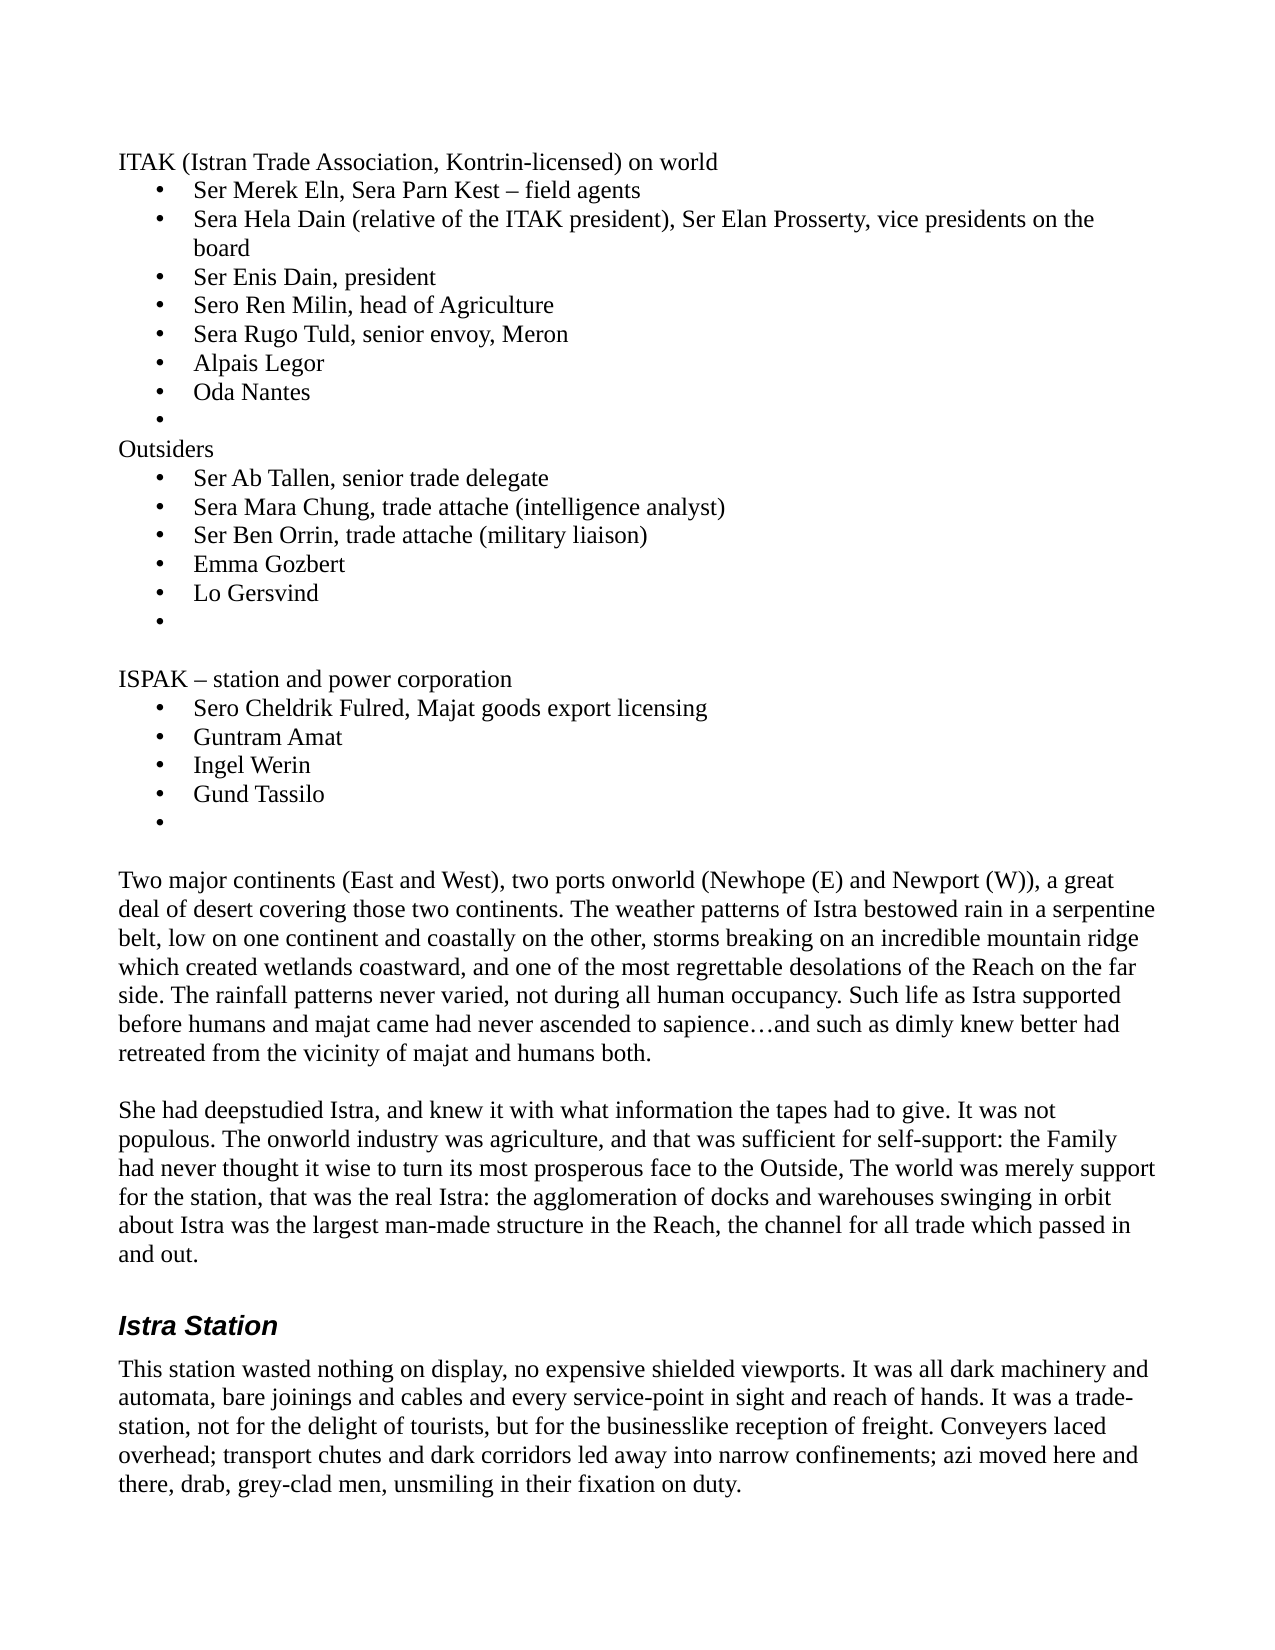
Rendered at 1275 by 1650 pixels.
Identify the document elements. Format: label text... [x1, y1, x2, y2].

text ITAK (Istran Trade Association, Kontrin-licensed) on world [118, 147, 1157, 176]
text She had deepstudied Istra, and knew it with what information the tapes had to give. It was not populous. The onworld industry was agriculture, and that was sufficient for self-support: the Family had never thought it wise to turn its most prosperous face to the Outside, The world was merely support for the station, that was the real Istra: the agglomeration of docks and warehouses swinging in orbit about Istra was the largest man-made structure in the Reach, the channel for all trade which passed in and out. [118, 1096, 1157, 1268]
list Oda Nantes [156, 377, 1157, 406]
list Guntram Amat [156, 722, 1157, 751]
text This station wasted nothing on display, no expensive shielded viewports. It was all dark machinery and automata, bare joinings and cables and every service-point in sight and reach of hands. It was a trade-station, not for the delight of tourists, but for the businesslike reception of freight. Conveyers laced overhead; transport chutes and dark corridors led away into narrow confinements; azi moved here and there, drab, grey-clad men, unsmiling in their fixation on duty. [118, 1354, 1157, 1497]
list Ser Enis Dain, president [156, 262, 1157, 291]
list Sera Hela Dain (relative of the ITAK president), Ser Elan Prosserty, vice presidents on the board [156, 204, 1157, 262]
list Sera Mara Chung, trade attache (intelligence analyst) [156, 492, 1157, 521]
list Ingel Werin [156, 751, 1157, 779]
text Two major continents (East and West), two ports onworld (Newhope (E) and Newport (W)), a great deal of desert covering those two continents. The weather patterns of Istra bestowed rain in a serpentine belt, low on one continent and coastally on the other, storms breaking on an incredible mountain ridge which created wetlands coastward, and one of the most regrettable desolations of the Reach on the far side. The rainfall patterns never varied, not during all human occupancy. Such life as Istra supported before humans and majat came had never ascended to sapience…and such as dimly knew better had retreated from the vicinity of majat and humans both. [118, 866, 1157, 1067]
list Ser Merek Eln, Sera Parn Kest – field agents [156, 176, 1157, 204]
text Outsiders [118, 434, 1157, 463]
list Sero Ren Milin, head of Agriculture [156, 291, 1157, 319]
list Ser Ab Tallen, senior trade delegate [156, 463, 1157, 492]
text ISPAK – station and power corporation [118, 664, 1157, 693]
list Sera Rugo Tuld, senior envoy, Meron [156, 319, 1157, 348]
list Alpais Legor [156, 348, 1157, 377]
list Ser Ben Orrin, trade attache (military liaison) [156, 521, 1157, 549]
list Sero Cheldrik Fulred, Majat goods export licensing [156, 693, 1157, 722]
list Gund Tassilo [156, 779, 1157, 808]
list Emma Gozbert [156, 549, 1157, 578]
list Lo Gersvind [156, 578, 1157, 607]
subtitle Istra Station [118, 1309, 1157, 1341]
